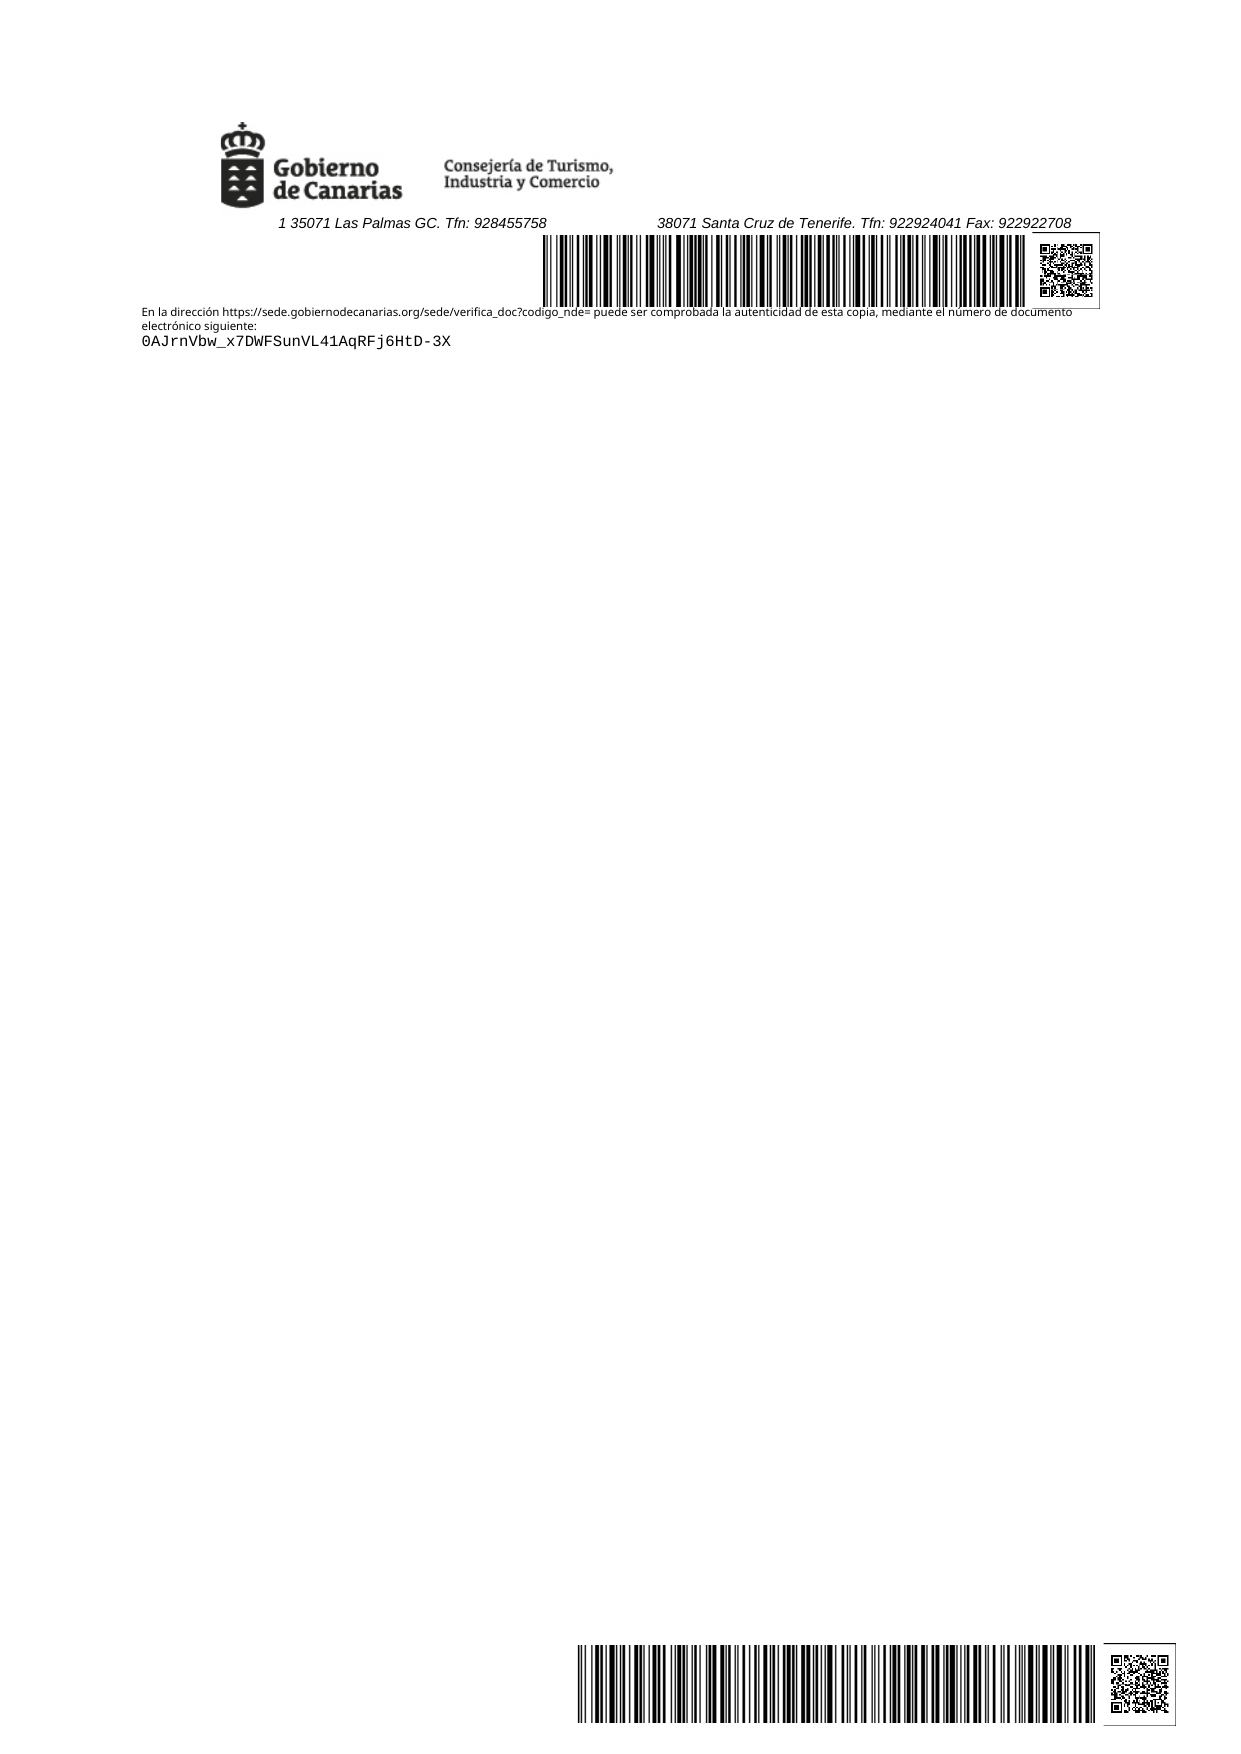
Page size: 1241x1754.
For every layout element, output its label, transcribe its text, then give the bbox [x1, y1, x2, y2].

picture [577, 1645, 1095, 1723]
picture [220, 122, 621, 216]
picture [1103, 1643, 1176, 1726]
text 1 35071 Las Palmas GC. Tfn: 928455758 38071 Santa Cruz de Tenerife. Tfn: 922924041 Fax: 922922708 [233, 214, 1074, 231]
picture [1032, 232, 1100, 309]
picture [543, 235, 1025, 307]
